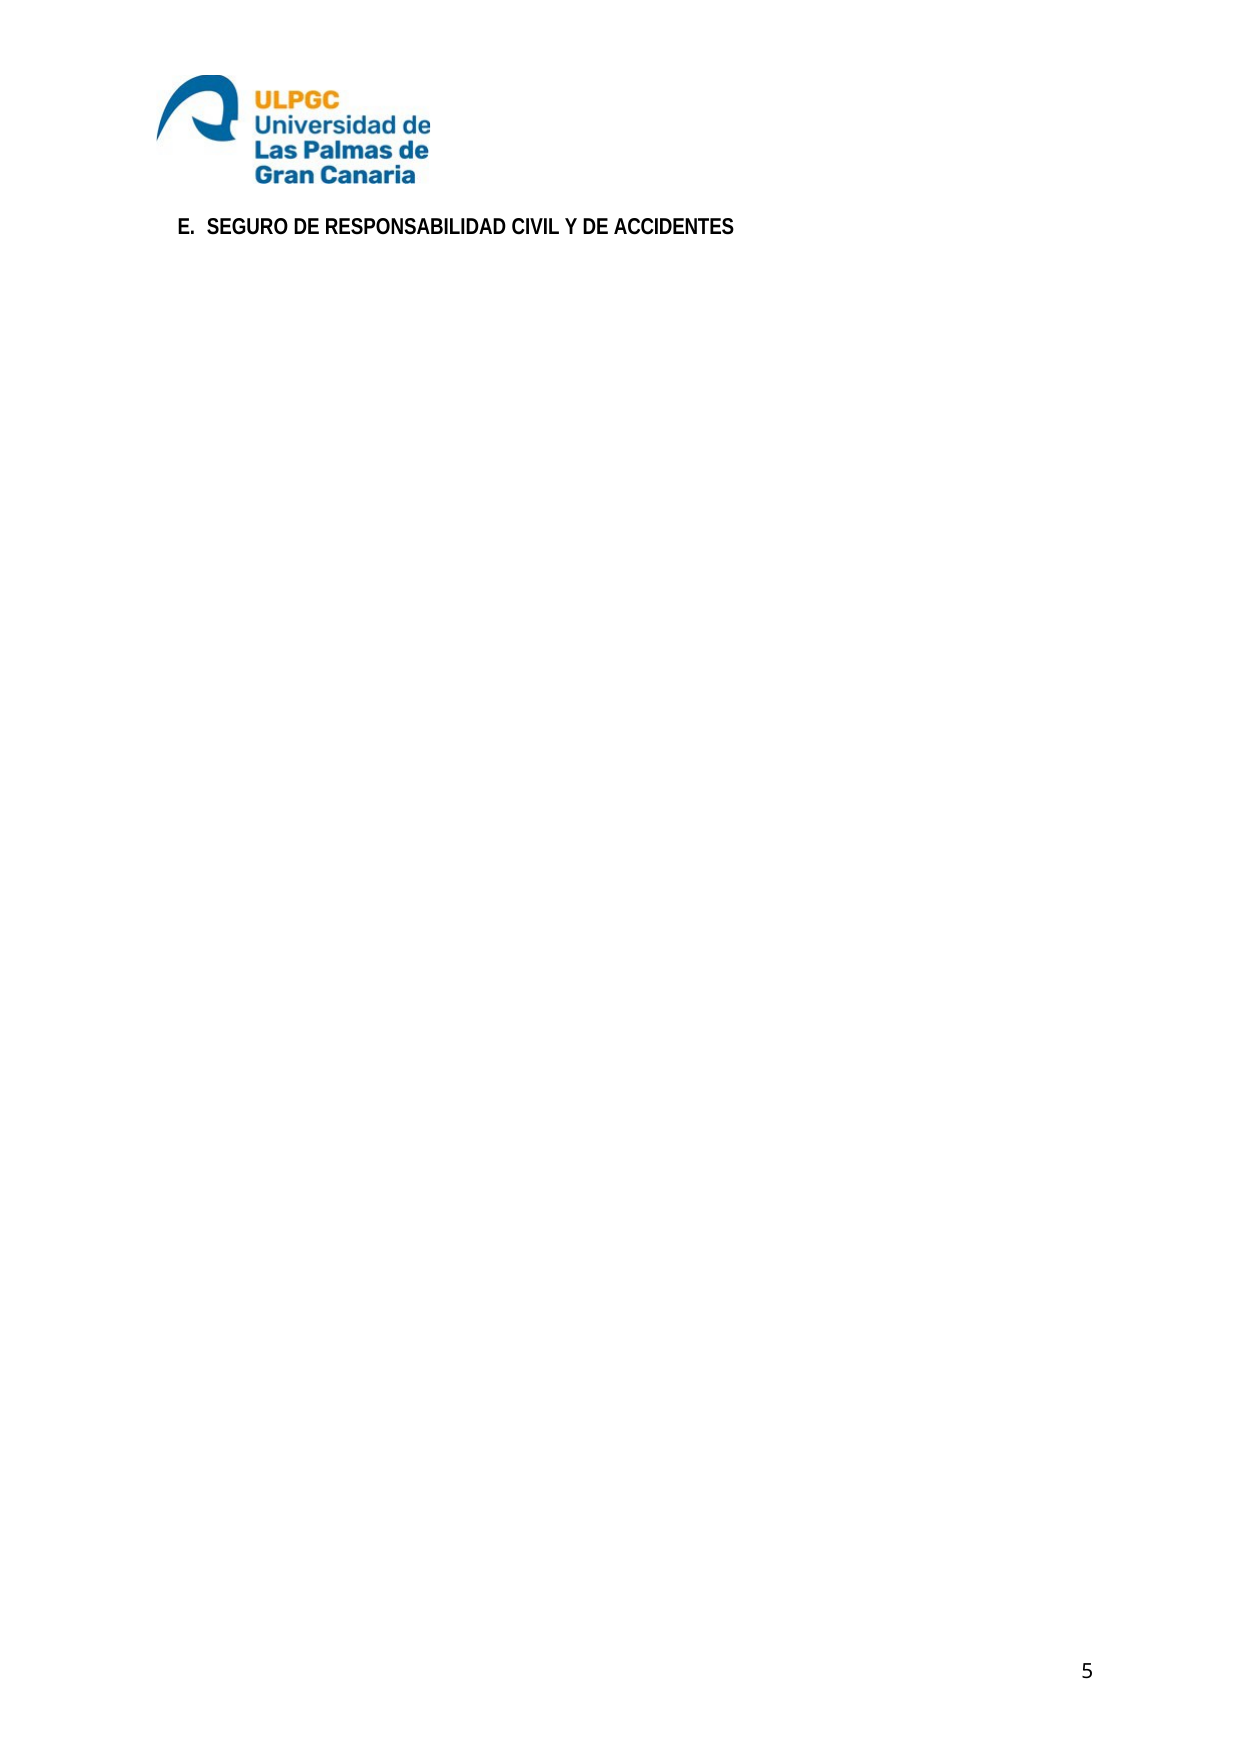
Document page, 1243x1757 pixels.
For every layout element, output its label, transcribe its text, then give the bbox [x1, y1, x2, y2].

list SEGURO DE RESPONSABILIDAD CIVIL Y DE ACCIDENTES [177, 213, 1132, 239]
